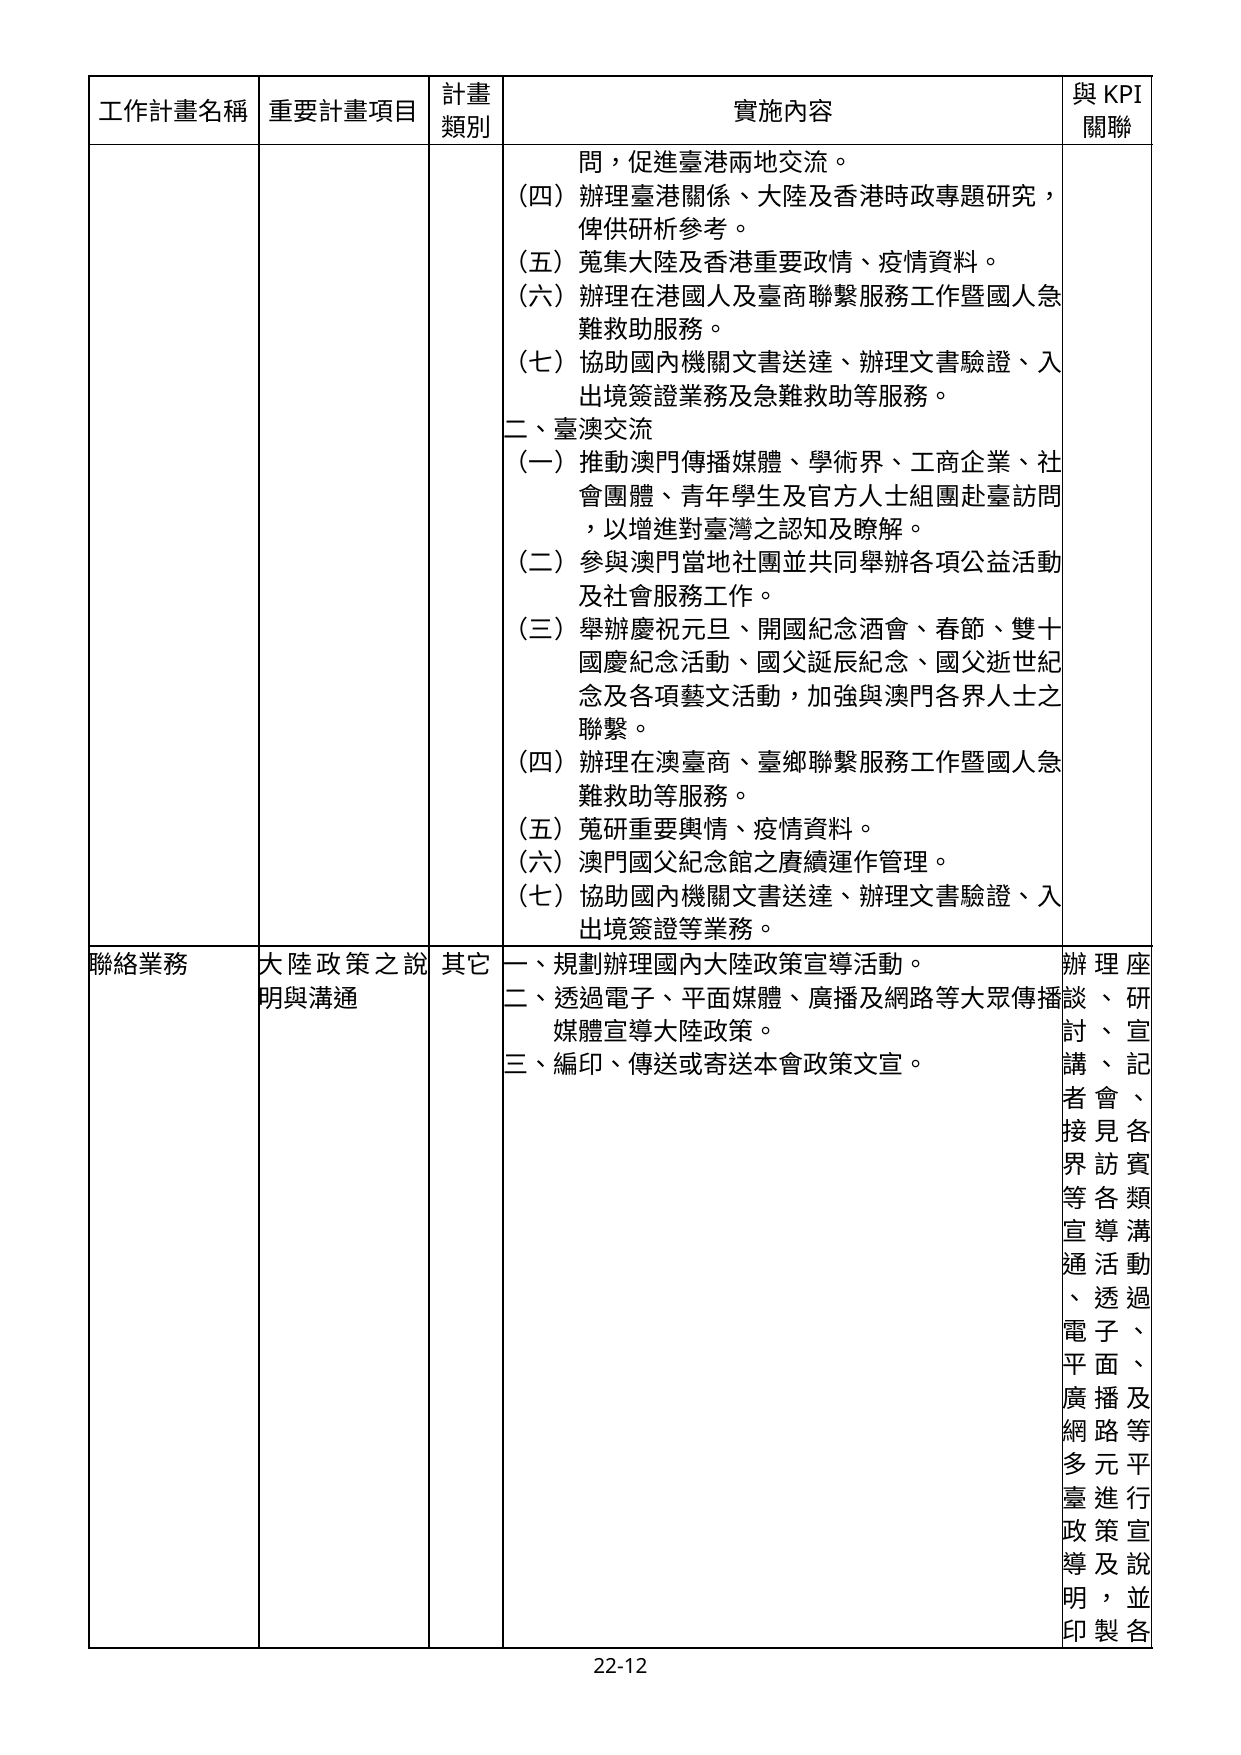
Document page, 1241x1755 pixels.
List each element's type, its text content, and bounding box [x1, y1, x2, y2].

table_cell 問，促進臺港兩地交流。 （四）辦理臺港關係、大陸及香港時政專題研究，俾供研析參考。 （五）蒐集大陸及香港重要政情、疫情資料。 （六）辦理在港國人及臺商聯繫服務工作暨國人急難救助服務。 （七）協助國內機關文書送達、辦理文書驗證、入出境簽證業務及急難救助等服務。 二、臺澳交流 （一）推動澳門傳播媒體、學術界、工商企業、社會團體、青年學生及官方人士組團赴臺訪問，以增進對臺灣之認知及瞭解。 （二）參與澳門當地社團並共同舉辦各項公益活動及社會服務工作。 （三）舉辦慶祝元旦、開國紀念酒會、春節、雙十國慶紀念活動、國父誕辰紀念、國父逝世紀念及各項藝文活動，加強與澳門各界人士之聯繫。 （四）辦理在澳臺商、臺鄉聯繫服務工作暨國人急難救助等服務。 （五）蒐研重要輿情、疫情資料。 （六）澳門國父紀念館之賡續運作管理。 （七）協助國內機關文書送達、辦理文書驗證、入出境簽證等業務。 [504, 145, 1062, 945]
table_cell 辦理座談、研討、宣講、記者會、接見各界訪賓等各類宣導溝通活動、透過電子、平面、廣播及網路等多元平臺進行政策宣導及說明，並印製各 [1063, 947, 1151, 1647]
table_cell [260, 145, 428, 945]
table_header 計畫類別 [430, 77, 502, 143]
table_header 與KPI關聯 [1063, 77, 1151, 143]
table_cell [90, 145, 258, 945]
table_cell [430, 145, 502, 945]
table_cell 聯絡業務 [90, 947, 258, 1647]
table_cell [1063, 145, 1151, 945]
table_cell 一、規劃辦理國內大陸政策宣導活動。 二、透過電子、平面媒體、廣播及網路等大眾傳播媒體宣導大陸政策。 三、編印、傳送或寄送本會政策文宣。 [504, 947, 1062, 1647]
table_cell 大陸政策之說明與溝通 [260, 947, 428, 1647]
table_header 實施內容 [504, 77, 1062, 143]
table_header 重要計畫項目 [260, 77, 428, 143]
table_header 工作計畫名稱 [90, 77, 258, 143]
table_cell 其它 [430, 947, 502, 1647]
